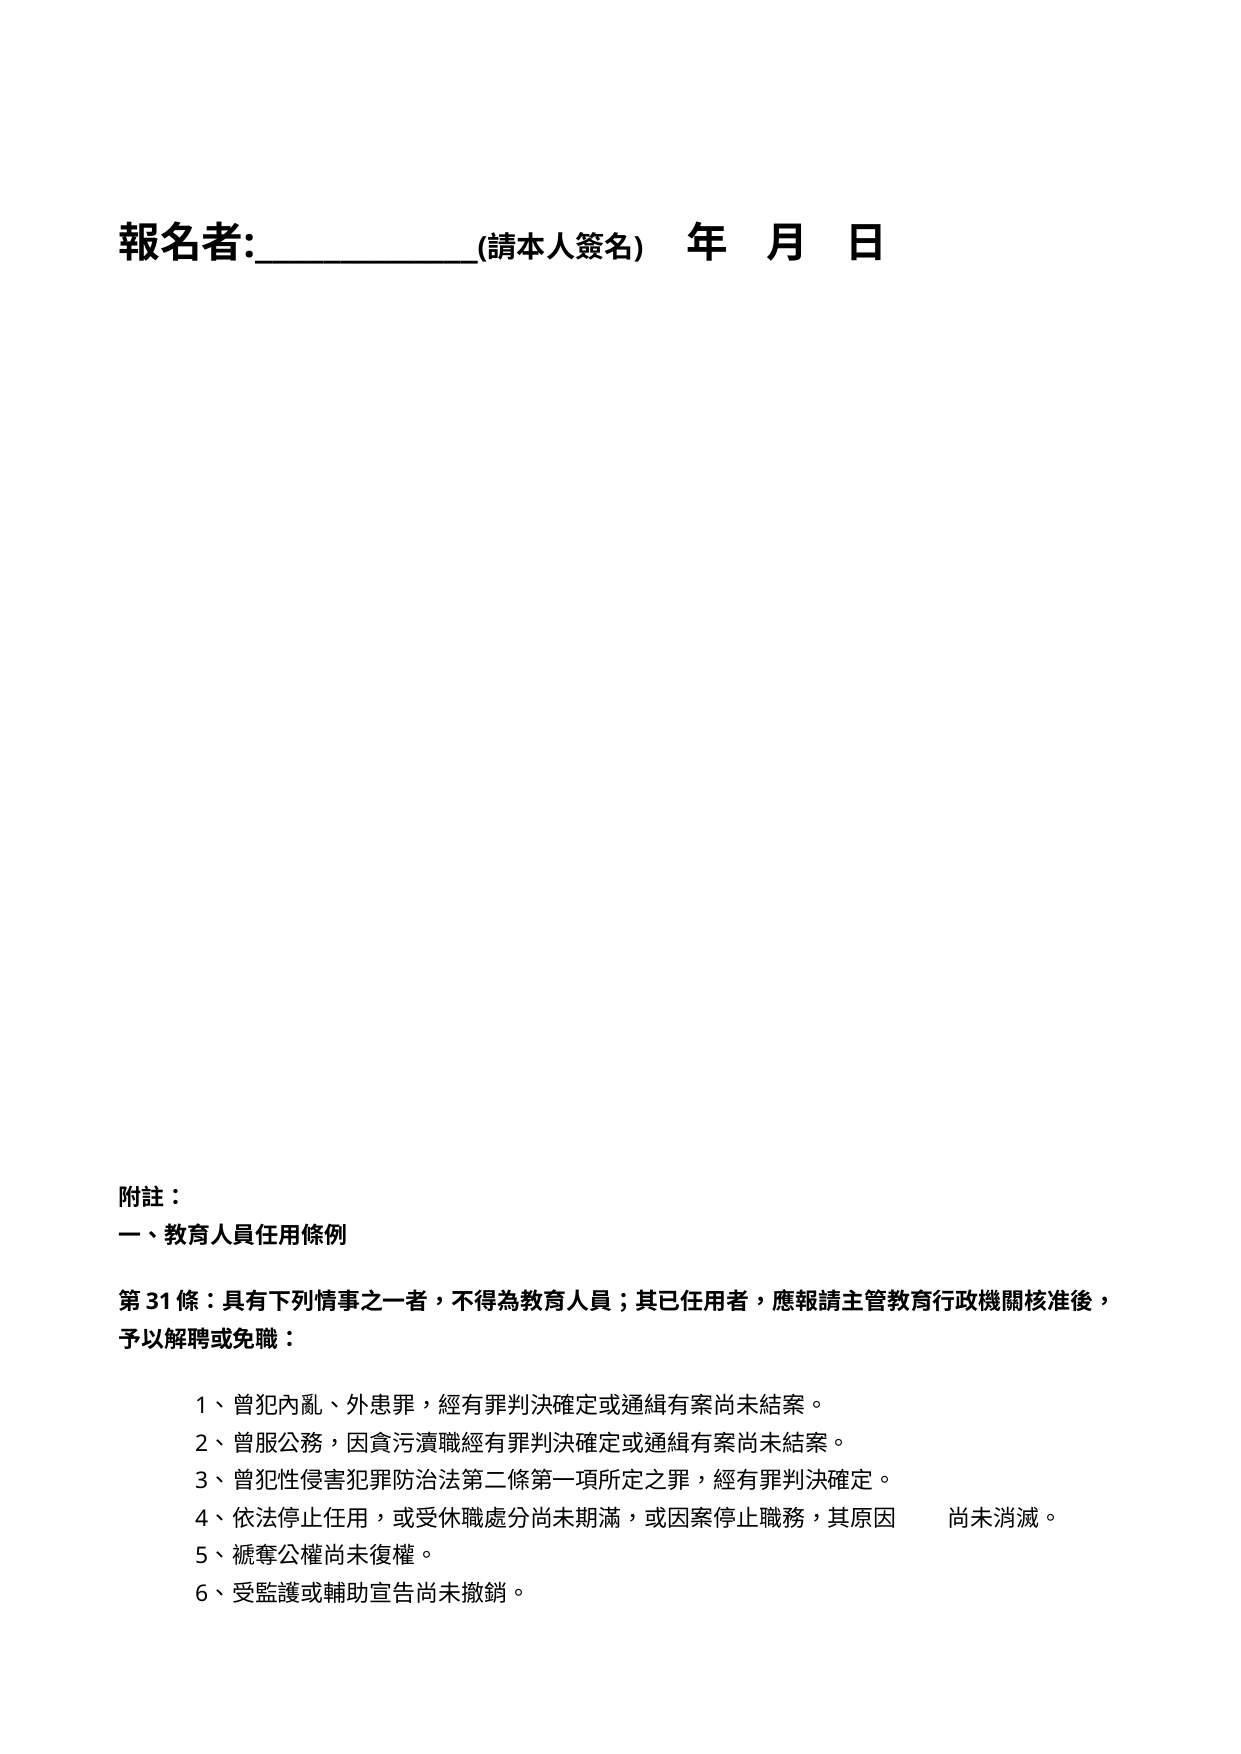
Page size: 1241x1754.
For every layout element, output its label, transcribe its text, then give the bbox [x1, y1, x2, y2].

text 一、教育人員任用條例 [118, 1214, 1122, 1252]
text 附註： [118, 1177, 1122, 1214]
text 報名者:_____________(請本人簽名) 年 月 日 [118, 202, 1122, 277]
list 受監護或輔助宣告尚未撤銷。 [195, 1573, 1122, 1610]
list 褫奪公權尚未復權。 [195, 1535, 1122, 1573]
list 曾服公務，因貪污瀆職經有罪判決確定或通緝有案尚未結案。 [195, 1423, 1122, 1460]
list 曾犯內亂、外患罪，經有罪判決確定或通緝有案尚未結案。 [195, 1385, 1122, 1423]
text 第31條：具有下列情事之一者，不得為教育人員；其已任用者，應報請主管教育行政機關核准後，予以解聘或免職： [118, 1281, 1122, 1356]
list 依法停止任用，或受休職處分尚未期滿，或因案停止職務，其原因 尚未消滅。 [195, 1498, 1122, 1535]
list 曾犯性侵害犯罪防治法第二條第一項所定之罪，經有罪判決確定。 [195, 1460, 1122, 1498]
